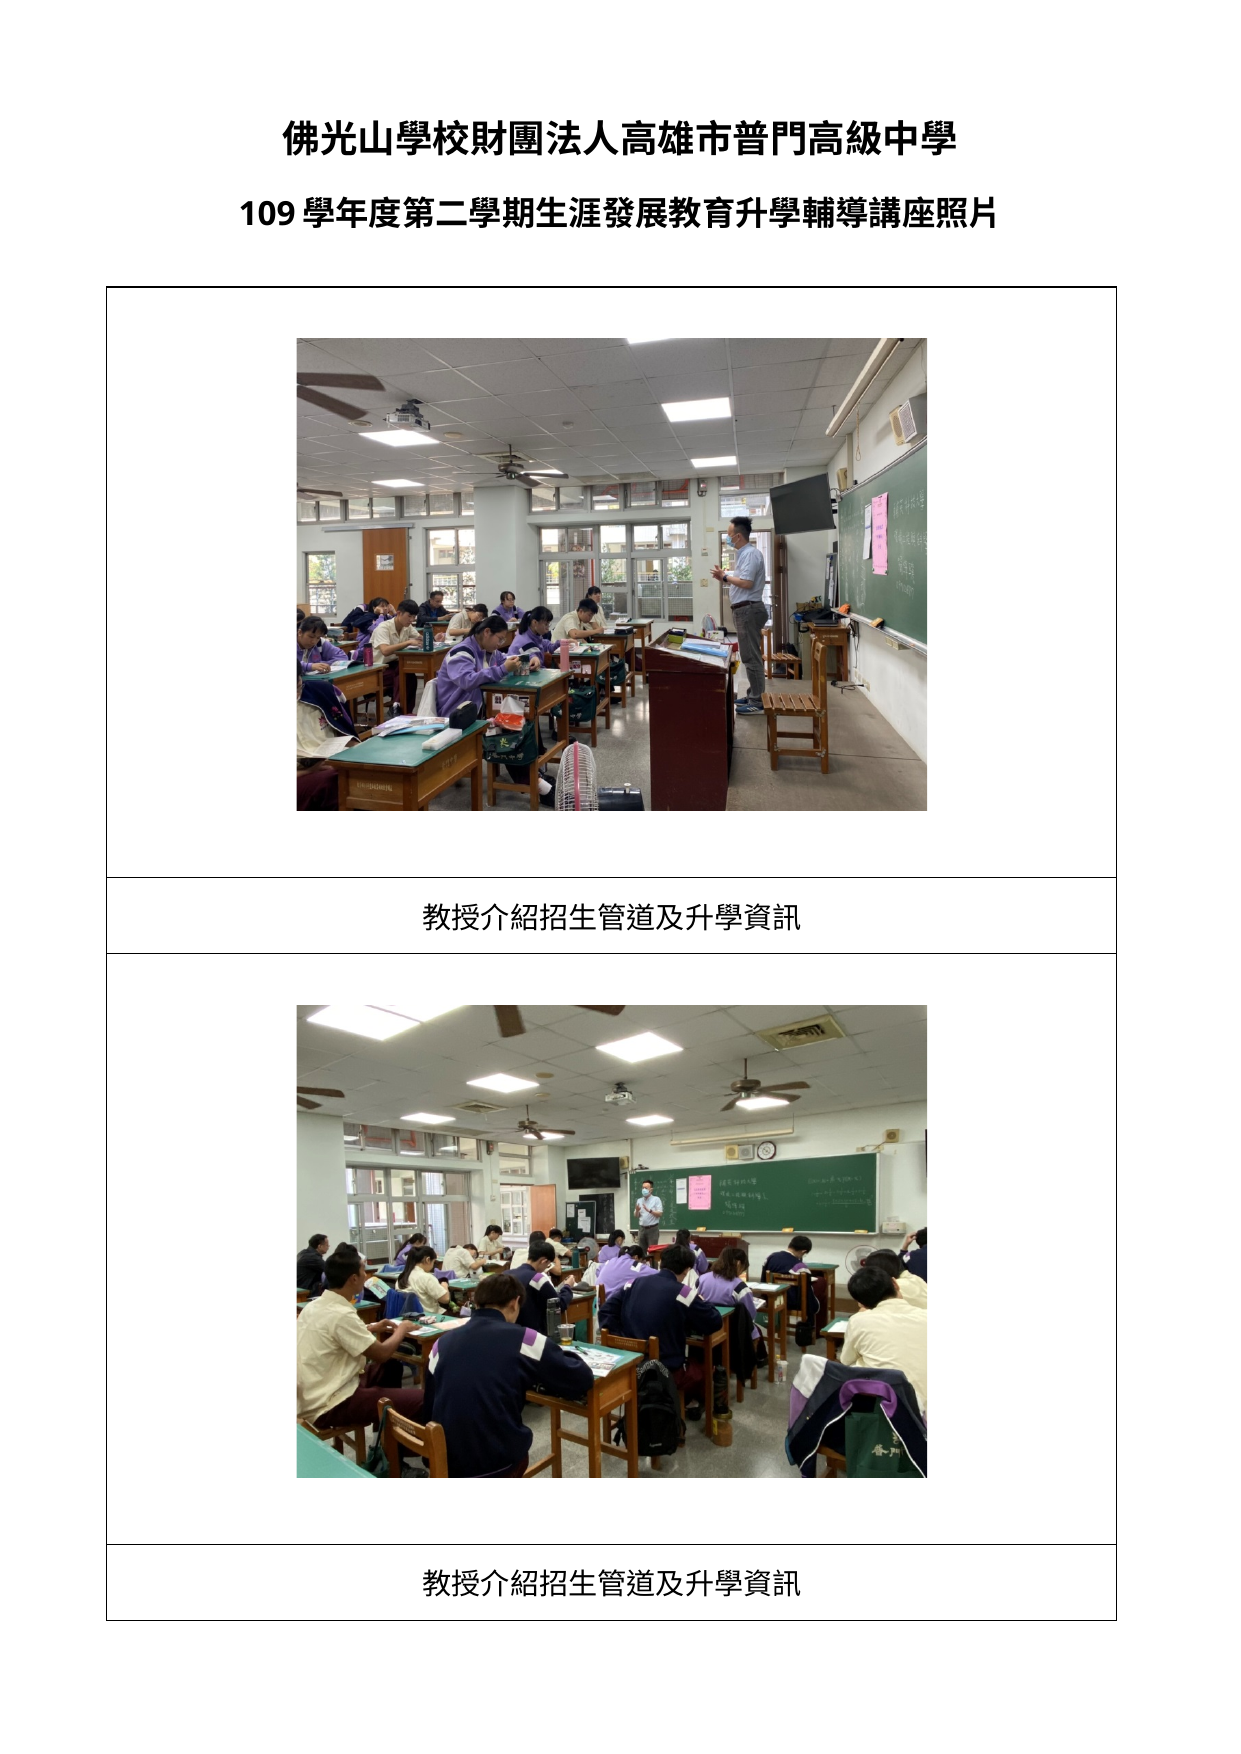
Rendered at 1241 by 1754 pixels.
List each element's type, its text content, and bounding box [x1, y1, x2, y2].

table_cell 教授介紹招生管道及升學資訊 [107, 1545, 1116, 1619]
text 佛光山學校財團法人高雄市普門高級中學 [118, 99, 1122, 174]
picture [296, 338, 928, 811]
table_cell [107, 954, 1116, 1543]
picture [296, 1005, 928, 1478]
table_header [107, 288, 1116, 877]
text 109學年度第二學期生涯發展教育升學輔導講座照片 [118, 174, 1122, 249]
table_cell 教授介紹招生管道及升學資訊 [107, 878, 1116, 953]
